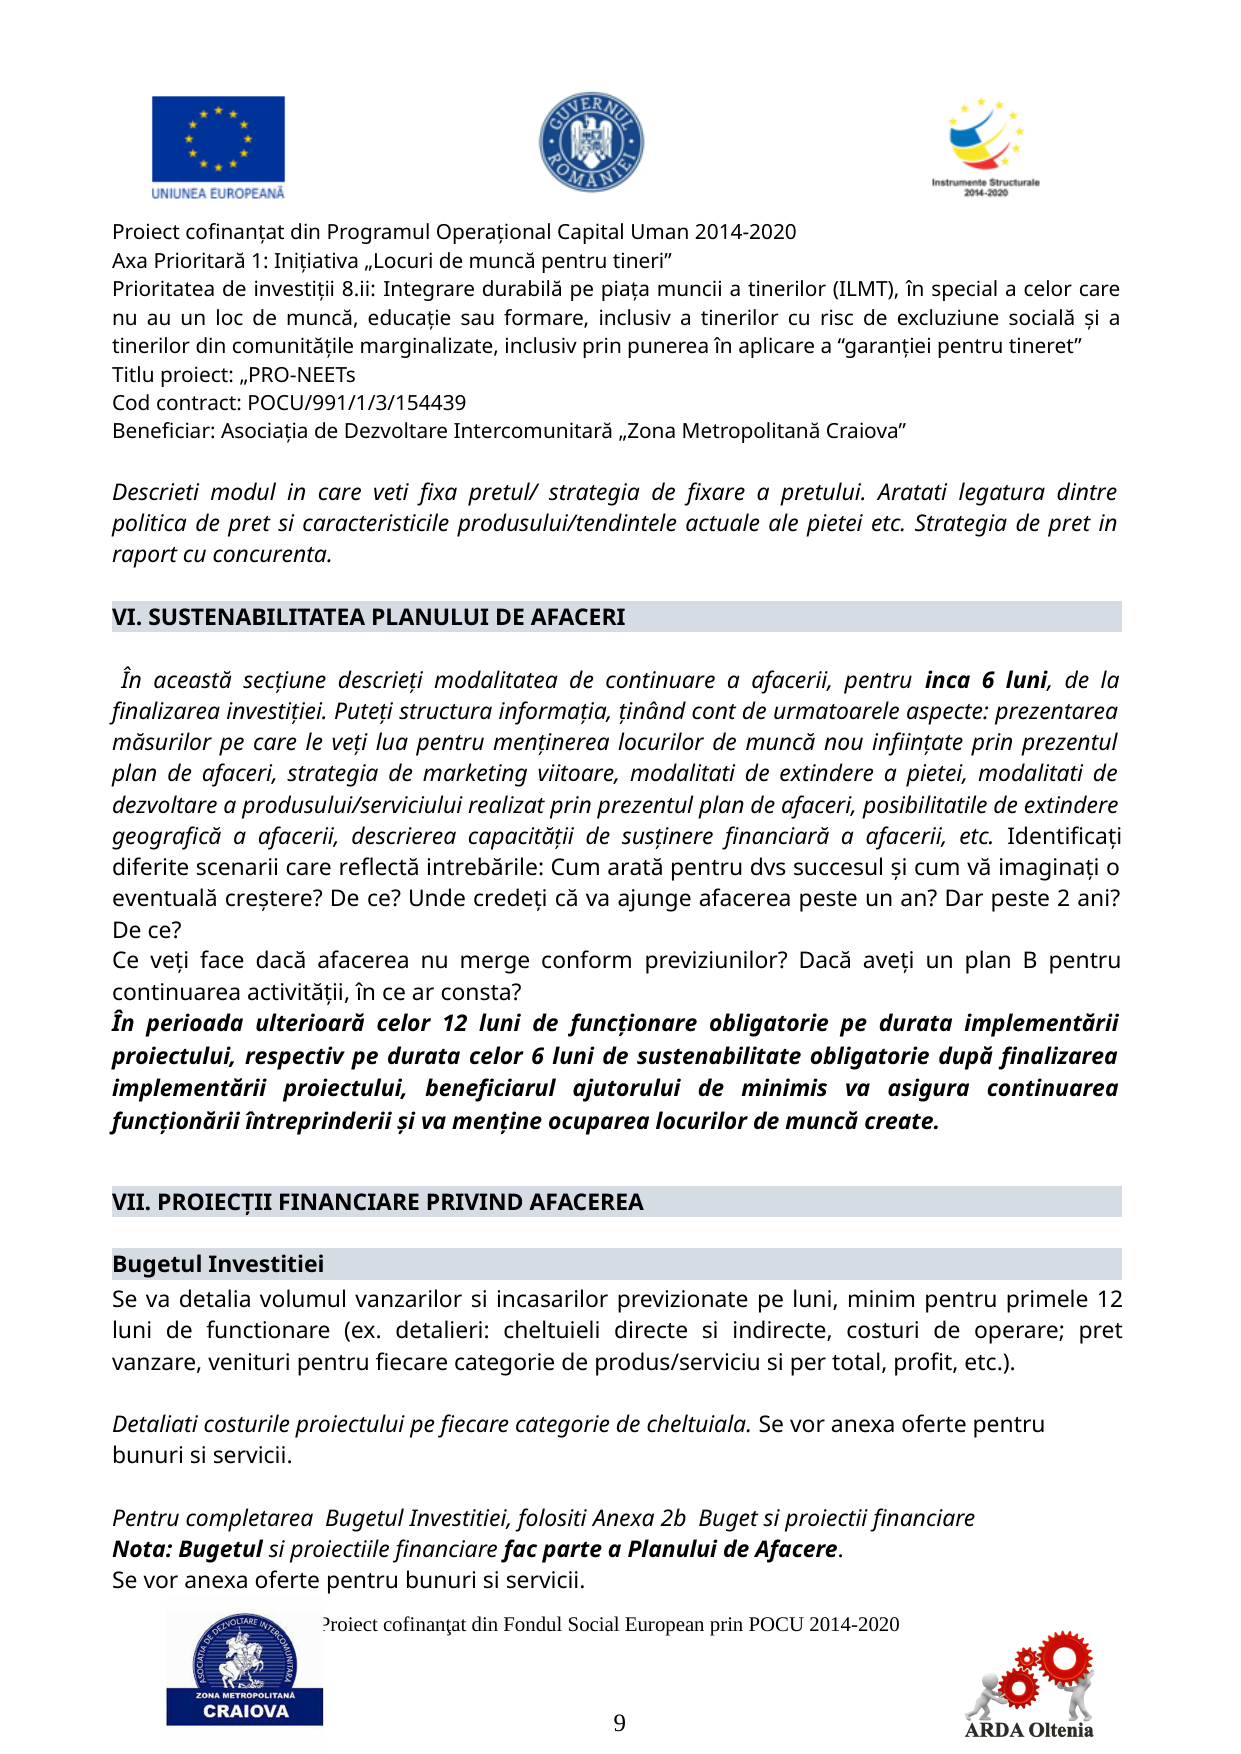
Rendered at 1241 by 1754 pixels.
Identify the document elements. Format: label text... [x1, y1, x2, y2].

text Nota: Bugetul si proiectiile financiare fac parte a Planului de Afacere. [112, 1533, 1122, 1564]
subtitle În această secțiune descrieți modalitatea de continuare a afacerii, pentru inca 6 luni, de la finalizarea investiției. Puteți structura informația, ținând cont de urmatoarele aspecte: prezentarea măsurilor pe care le veți lua pentru menținerea locurilor de muncă nou inființate prin prezentul plan de afaceri, strategia de marketing viitoare, modalitati de extindere a pietei, modalitati de dezvoltare a produsului/serviciului realizat prin prezentul plan de afaceri, posibilitatile de extindere geografică a afacerii, descrierea capacității de susținere financiară a afacerii, etc. Identificați diferite scenarii care reflectă intrebările: Cum arată pentru dvs succesul și cum vă imaginați o eventuală creștere? De ce? Unde credeți că va ajunge afacerea peste un an? Dar peste 2 ani? De ce? [112, 663, 1122, 944]
text Detaliati costurile proiectului pe fiecare categorie de cheltuiala. Se vor anexa oferte pentru bunuri si servicii. [112, 1408, 1122, 1470]
text Descrieti modul in care veti fixa pretul/ strategia de fixare a pretului. Aratati legatura dintre politica de pret si caracteristicile produsului/tendintele actuale ale pietei etc. Strategia de pret in raport cu concurenta. [112, 476, 1122, 569]
list În perioada ulterioară celor 12 luni de funcționare obligatorie pe durata implementării proiectului, respectiv pe durata celor 6 luni de sustenabilitate obligatorie după finalizarea implementării proiectului, beneficiarul ajutorului de minimis va asigura continuarea funcționării întreprinderii și va menține ocuparea locurilor de muncă create. [112, 1007, 1122, 1136]
text Se va detalia volumul vanzarilor si incasarilor previzionate pe luni, minim pentru primele 12 luni de functionare (ex. detalieri: cheltuieli directe si indirecte, costuri de operare; pret vanzare, venituri pentru fiecare categorie de produs/serviciu si per total, profit, etc.). [112, 1283, 1124, 1377]
text Bugetul Investitiei [112, 1248, 1122, 1280]
text Ce veți face dacă afacerea nu merge conform previziunilor? Dacă aveți un plan B pentru continuarea activității, în ce ar consta? [112, 944, 1122, 1007]
text Se vor anexa oferte pentru bunuri si servicii. [112, 1564, 1122, 1595]
text VII. PROIECŢII FINANCIARE PRIVIND AFACEREA [112, 1186, 1122, 1217]
text Pentru completarea Bugetul Investitiei, folositi Anexa 2b Buget si proiectii financiare [112, 1502, 1122, 1533]
text VI. SUSTENABILITATEA PLANULUI DE AFACERI [112, 601, 1122, 632]
